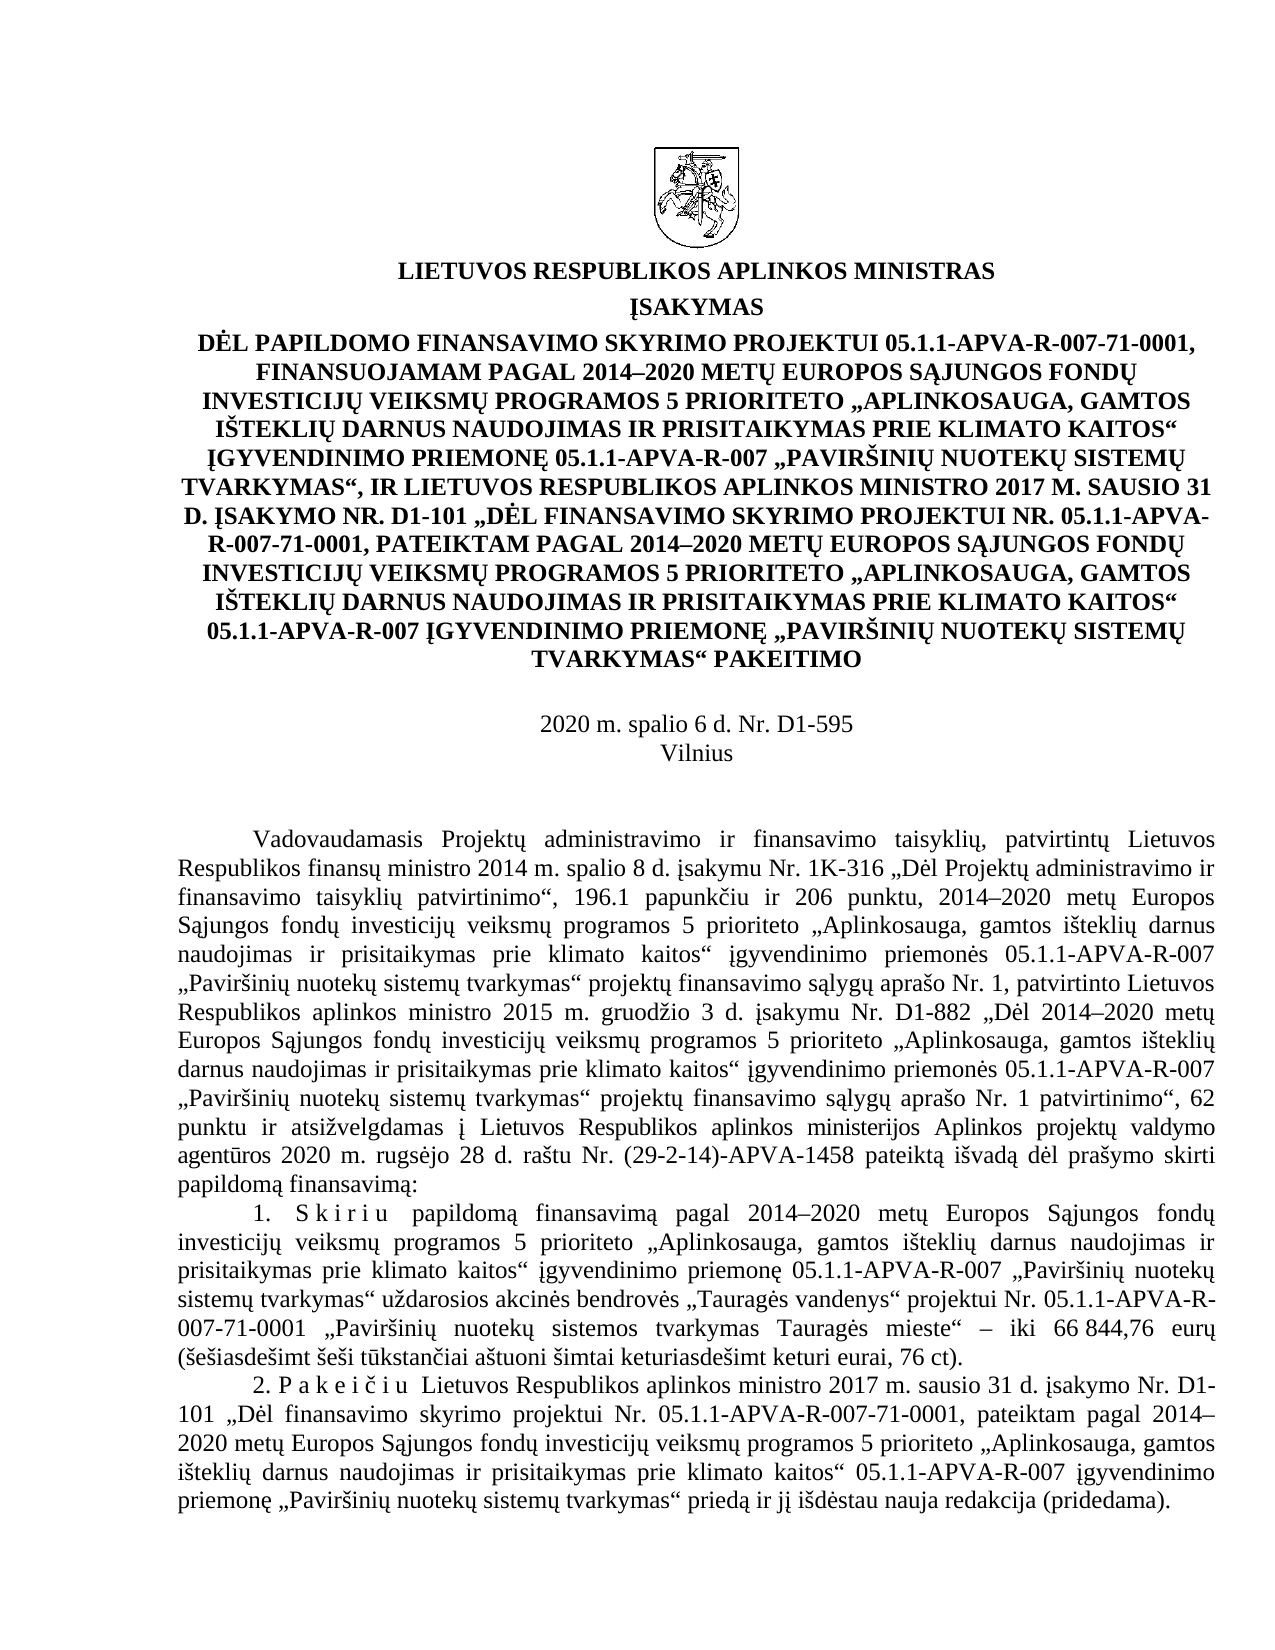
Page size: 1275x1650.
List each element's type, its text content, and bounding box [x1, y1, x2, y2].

text LIETUVOS RESPUBLIKOS APLINKOS MINISTRAS [177, 256, 1216, 285]
text 1. Skiriu papildomą finansavimą pagal 2014–2020 metų Europos Sąjungos fondų investicijų veiksmų programos 5 prioriteto „Aplinkosauga, gamtos išteklių darnus naudojimas ir prisitaikymas prie klimato kaitos“ įgyvendinimo priemonę 05.1.1-APVA-R-007 „Paviršinių nuotekų sistemų tvarkymas“ uždarosios akcinės bendrovės „Tauragės vandenys“ projektui Nr. 05.1.1-APVA-R-007-71-0001 „Paviršinių nuotekų sistemos tvarkymas Tauragės mieste“ – iki 66 844,76 eurų (šešiasdešimt šeši tūkstančiai aštuoni šimtai keturiasdešimt keturi eurai, 76 ct). [177, 1198, 1216, 1371]
text Vilnius [177, 738, 1216, 767]
text Vadovaudamasis Projektų administravimo ir finansavimo taisyklių, patvirtintų Lietuvos Respublikos finansų ministro 2014 m. spalio 8 d. įsakymu Nr. 1K-316 „Dėl Projektų administravimo ir finansavimo taisyklių patvirtinimo“, 196.1 papunkčiu ir 206 punktu, 2014–2020 metų Europos Sąjungos fondų investicijų veiksmų programos 5 prioriteto „Aplinkosauga, gamtos išteklių darnus naudojimas ir prisitaikymas prie klimato kaitos“ įgyvendinimo priemonės 05.1.1-APVA-R-007 „Paviršinių nuotekų sistemų tvarkymas“ projektų finansavimo sąlygų aprašo Nr. 1, patvirtinto Lietuvos Respublikos aplinkos ministro 2015 m. gruodžio 3 d. įsakymu Nr. D1-882 „Dėl 2014–2020 metų Europos Sąjungos fondų investicijų veiksmų programos 5 prioriteto „Aplinkosauga, gamtos išteklių darnus naudojimas ir prisitaikymas prie klimato kaitos“ įgyvendinimo priemonės 05.1.1-APVA-R-007 „Paviršinių nuotekų sistemų tvarkymas“ projektų finansavimo sąlygų aprašo Nr. 1 patvirtinimo“, 62 punktu ir atsižvelgdamas į Lietuvos Respublikos aplinkos ministerijos Aplinkos projektų valdymo agentūros 2020 m. rugsėjo 28 d. raštu Nr. (29-2-14)-APVA-1458 pateiktą išvadą dėl prašymo skirti papildomą finansavimą: [177, 824, 1216, 1198]
text 2020 m. spalio 6 d. Nr. D1-595 [177, 709, 1216, 738]
text ĮSAKYMAS [177, 292, 1216, 321]
text DĖL PAPILDOMO FINANSAVIMO SKYRIMO PROJEKTUI 05.1.1-APVA-R-007-71-0001, FINANSUOJAMAM PAGAL 2014–2020 METŲ EUROPOS SĄJUNGOS FONDŲ INVESTICIJŲ VEIKSMŲ PROGRAMOS 5 PRIORITETO „APLINKOSAUGA, GAMTOS IŠTEKLIŲ DARNUS NAUDOJIMAS IR PRISITAIKYMAS PRIE KLIMATO KAITOS“ ĮGYVENDINIMO PRIEMONĘ 05.1.1-APVA-R-007 „PAVIRŠINIŲ NUOTEKŲ SISTEMŲ TVARKYMAS“, IR LIETUVOS RESPUBLIKOS APLINKOS MINISTRO 2017 M. SAUSIO 31 D. ĮSAKYMO NR. D1-101 „DĖL FINANSAVIMO SKYRIMO PROJEKTUI NR. 05.1.1-APVA-R-007-71-0001, PATEIKTAM PAGAL 2014–2020 METŲ EUROPOS SĄJUNGOS FONDŲ INVESTICIJŲ VEIKSMŲ PROGRAMOS 5 PRIORITETO „APLINKOSAUGA, GAMTOS IŠTEKLIŲ DARNUS NAUDOJIMAS IR PRISITAIKYMAS PRIE KLIMATO KAITOS“ 05.1.1-APVA-R-007 ĮGYVENDINIMO PRIEMONĘ „PAVIRŠINIŲ NUOTEKŲ SISTEMŲ TVARKYMAS“ PAKEITIMO [177, 328, 1216, 673]
text 2. Pakeičiu Lietuvos Respublikos aplinkos ministro 2017 m. sausio 31 d. įsakymo Nr. D1-101 „Dėl finansavimo skyrimo projektui Nr. 05.1.1-APVA-R-007-71-0001, pateiktam pagal 2014–2020 metų Europos Sąjungos fondų investicijų veiksmų programos 5 prioriteto „Aplinkosauga, gamtos išteklių darnus naudojimas ir prisitaikymas prie klimato kaitos“ 05.1.1-APVA-R-007 įgyvendinimo priemonę „Paviršinių nuotekų sistemų tvarkymas“ priedą ir jį išdėstau nauja redakcija (pridedama). [177, 1371, 1216, 1514]
